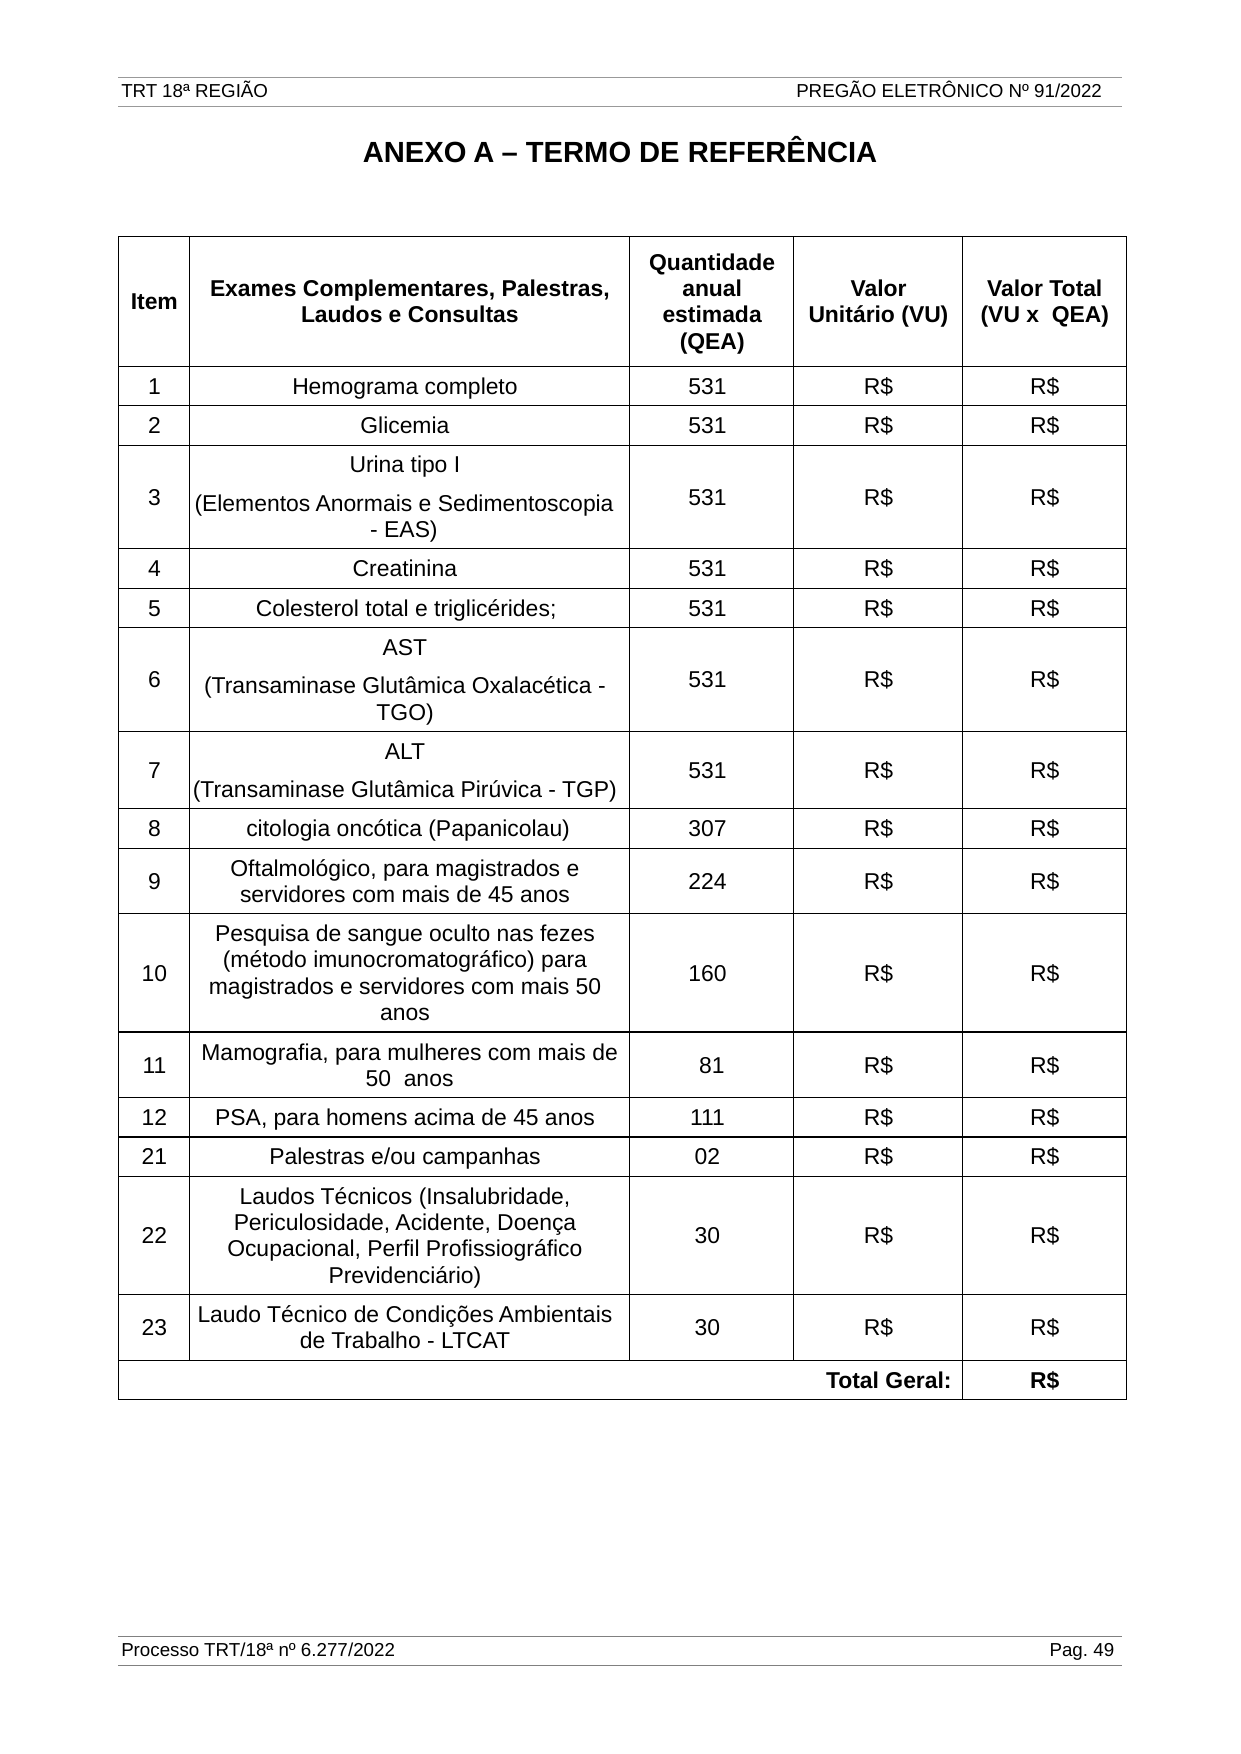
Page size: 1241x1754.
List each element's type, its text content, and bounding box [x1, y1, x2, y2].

table_cell R$ [963, 1361, 1126, 1399]
table_cell Mamografia, para mulheres com mais de 50 anos [190, 1033, 629, 1097]
table_cell 6 [119, 628, 189, 731]
table_cell citologia oncótica (Papanicolau) [190, 809, 629, 847]
table_cell 531 [630, 406, 793, 444]
table_cell 531 [630, 446, 793, 548]
table_cell 307 [630, 809, 793, 847]
table_cell R$ [794, 809, 962, 847]
table_header Valor Total (VU x QEA) [963, 237, 1126, 366]
table_cell 5 [119, 589, 189, 627]
table_cell Urina tipo I (Elementos Anormais e Sedimentoscopia - EAS) [190, 446, 629, 548]
table_cell 8 [119, 809, 189, 847]
table_cell 11 [119, 1033, 189, 1097]
table_cell R$ [963, 446, 1126, 548]
table_cell Hemograma completo [190, 367, 629, 405]
table_cell R$ [963, 628, 1126, 731]
table_cell R$ [963, 1033, 1126, 1097]
table_cell R$ [794, 1138, 962, 1176]
table_cell 531 [630, 549, 793, 588]
table_cell ALT (Transaminase Glutâmica Pirúvica - TGP) [190, 732, 629, 808]
table_cell R$ [794, 446, 962, 548]
table_cell 3 [119, 446, 189, 548]
table_cell R$ [963, 1177, 1126, 1294]
table_cell R$ [794, 1295, 962, 1359]
table_cell AST (Transaminase Glutâmica Oxalacética - TGO) [190, 628, 629, 731]
table_cell Oftalmológico, para magistrados e servidores com mais de 45 anos [190, 849, 629, 913]
table_cell 2 [119, 406, 189, 444]
table_cell R$ [794, 1098, 962, 1136]
table_cell Pesquisa de sangue oculto nas fezes (método imunocromatográfico) para magistrados e servidores com mais 50 anos [190, 914, 629, 1031]
table_cell R$ [794, 367, 962, 405]
table_cell Total Geral: [119, 1361, 962, 1399]
table_header Quantidade anual estimada (QEA) [630, 237, 793, 366]
table_header Valor Unitário (VU) [794, 237, 962, 366]
table_cell R$ [963, 549, 1126, 588]
table_cell 531 [630, 589, 793, 627]
table_cell 160 [630, 914, 793, 1031]
table_cell R$ [963, 589, 1126, 627]
table_cell 531 [630, 732, 793, 808]
table_cell Laudos Técnicos (Insalubridade, Periculosidade, Acidente, Doença Ocupacional, Perfil Profissiográfico Previdenciário) [190, 1177, 629, 1294]
table_cell Palestras e/ou campanhas [190, 1138, 629, 1176]
table_cell Laudo Técnico de Condições Ambientais de Trabalho - LTCAT [190, 1295, 629, 1359]
table_cell R$ [963, 849, 1126, 913]
table_cell R$ [963, 406, 1126, 444]
table_cell 111 [630, 1098, 793, 1136]
table_cell 21 [119, 1138, 189, 1176]
table_cell 30 [630, 1295, 793, 1359]
table_cell 4 [119, 549, 189, 588]
table_cell R$ [794, 1033, 962, 1097]
table_cell R$ [963, 1138, 1126, 1176]
table_header Exames Complementares, Palestras, Laudos e Consultas [190, 237, 629, 366]
table_cell 531 [630, 628, 793, 731]
table_cell 22 [119, 1177, 189, 1294]
table_header Item [119, 237, 189, 366]
table_cell 1 [119, 367, 189, 405]
table_cell R$ [794, 1177, 962, 1294]
table_cell R$ [963, 732, 1126, 808]
table_cell 10 [119, 914, 189, 1031]
table_cell 9 [119, 849, 189, 913]
table_cell 30 [630, 1177, 793, 1294]
table_cell R$ [794, 406, 962, 444]
table_cell R$ [963, 914, 1126, 1031]
table_cell R$ [963, 1295, 1126, 1359]
table_cell 02 [630, 1138, 793, 1176]
table_cell R$ [794, 628, 962, 731]
table_cell R$ [794, 914, 962, 1031]
table_cell R$ [963, 809, 1126, 847]
table_cell R$ [794, 849, 962, 913]
table_cell Glicemia [190, 406, 629, 444]
table_cell 531 [630, 367, 793, 405]
table_cell 23 [119, 1295, 189, 1359]
table_cell 81 [630, 1033, 793, 1097]
table_cell R$ [794, 732, 962, 808]
table_cell 7 [119, 732, 189, 808]
table_cell Creatinina [190, 549, 629, 588]
table_cell 224 [630, 849, 793, 913]
table_cell R$ [794, 589, 962, 627]
table_cell 12 [119, 1098, 189, 1136]
table_cell R$ [963, 367, 1126, 405]
table_cell Colesterol total e triglicérides; [190, 589, 629, 627]
text ANEXO A – TERMO DE REFERÊNCIA [118, 136, 1122, 169]
table_cell R$ [963, 1098, 1126, 1136]
table_cell PSA, para homens acima de 45 anos [190, 1098, 629, 1136]
table_cell R$ [794, 549, 962, 588]
